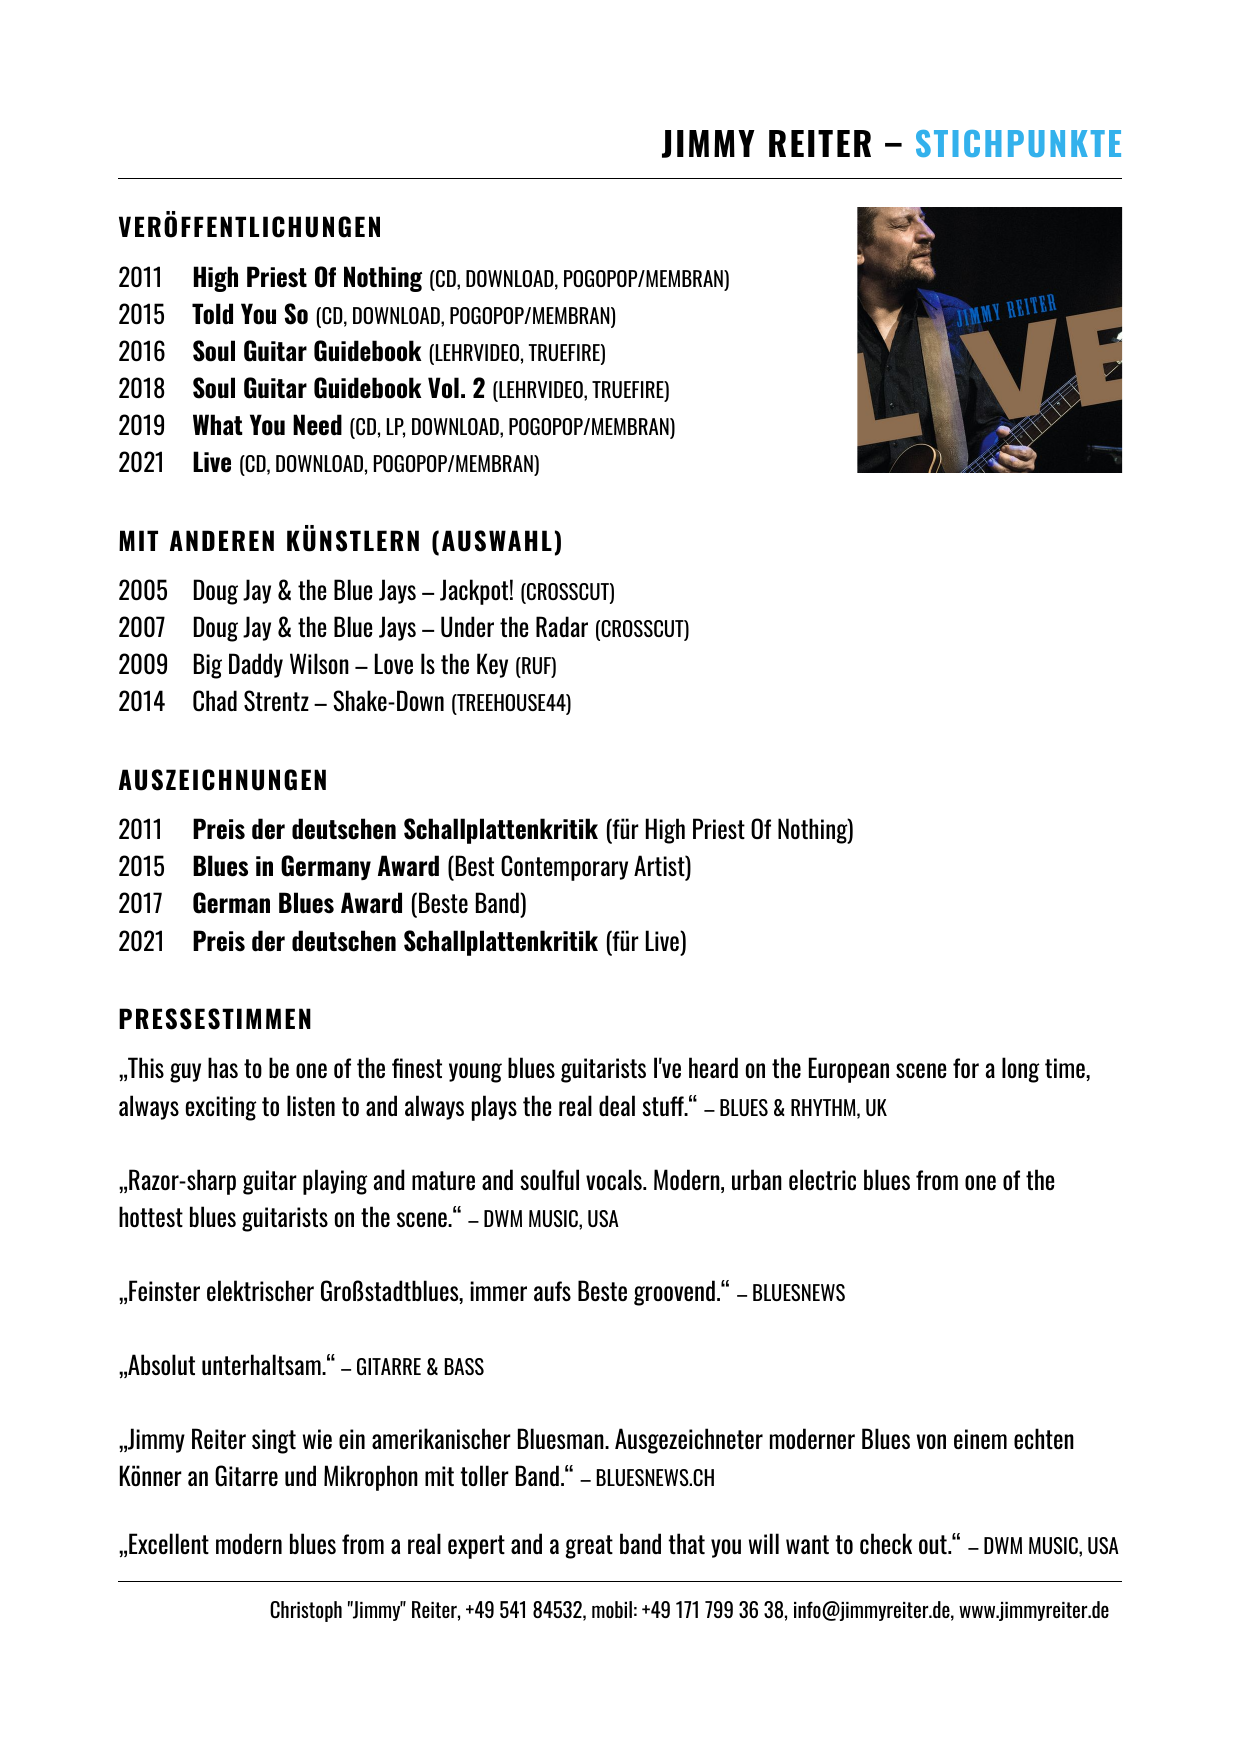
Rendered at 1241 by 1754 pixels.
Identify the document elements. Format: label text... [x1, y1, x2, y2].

text 2011 Preis der deutschen Schallplattenkritik (für High Priest Of Nothing) [118, 810, 1122, 847]
text „Jimmy Reiter singt wie ein amerikanischer Bluesman. Ausgezeichneter moderner Blues von einem echten Könner an Gitarre und Mikrophon mit toller Band.“ – bluesnews.ch [118, 1420, 1122, 1494]
text 2015 Told You So (CD, Download, Pogopop/Membran) [118, 294, 857, 332]
subtitle Veröffentlichungen [118, 208, 857, 245]
subtitle mit anderen Künstlern (Auswahl) [118, 521, 1122, 558]
text 2017 German Blues Award (Beste Band) 2021 Preis der deutschen Schallplattenkritik (für Live) [118, 884, 1122, 958]
text 2014 Chad Strentz – Shake-Down (TreeHouse44) [118, 682, 1122, 719]
text „Excellent modern blues from a real expert and a great band that you will want to check out.“ – DWM Music, USA [118, 1525, 1122, 1562]
text „Absolut unterhaltsam.“ – Gitarre & Bass [118, 1346, 1122, 1383]
picture [857, 207, 1123, 473]
text 2016 Soul Guitar Guidebook (Lehrvideo, TrueFire) [118, 332, 857, 369]
text 2021 Live (CD, Download, Pogopop/Membran) [118, 443, 1122, 480]
text „This guy has to be one of the finest young blues guitarists I've heard on the European scene for a long time, always exciting to listen to and always plays the real deal stuff.“ – Blues & Rhythm, UK [118, 1049, 1122, 1123]
text „Feinster elektrischer Großstadtblues, immer aufs Beste groovend.“ – bluesnews [118, 1272, 1122, 1309]
text 2015 Blues in Germany Award (Best Contemporary Artist) [118, 847, 1122, 884]
text 2007 Doug Jay & the Blue Jays – Under the Radar (CrossCut) [118, 608, 1122, 645]
text 2005 Doug Jay & the Blue Jays – Jackpot! (CrossCut) [118, 571, 1122, 608]
text 2019 What You Need (CD, LP, Download, Pogopop/Membran) [118, 406, 857, 443]
text 2018 Soul Guitar Guidebook Vol. 2 (Lehrvideo, TrueFire) [118, 369, 857, 406]
text 2011 High Priest Of Nothing (CD, Download, Pogopop/Membran) [118, 257, 857, 294]
subtitle Pressestimmen [118, 999, 1122, 1037]
subtitle Auszeichnungen [118, 760, 1122, 797]
text „Razor-sharp guitar playing and mature and soulful vocals. Modern, urban electric blues from one of the hottest blues guitarists on the scene.“ – DWM MUSIC, USA [118, 1160, 1122, 1234]
text 2009 Big Daddy Wilson – Love Is the Key (Ruf) [118, 645, 1122, 682]
